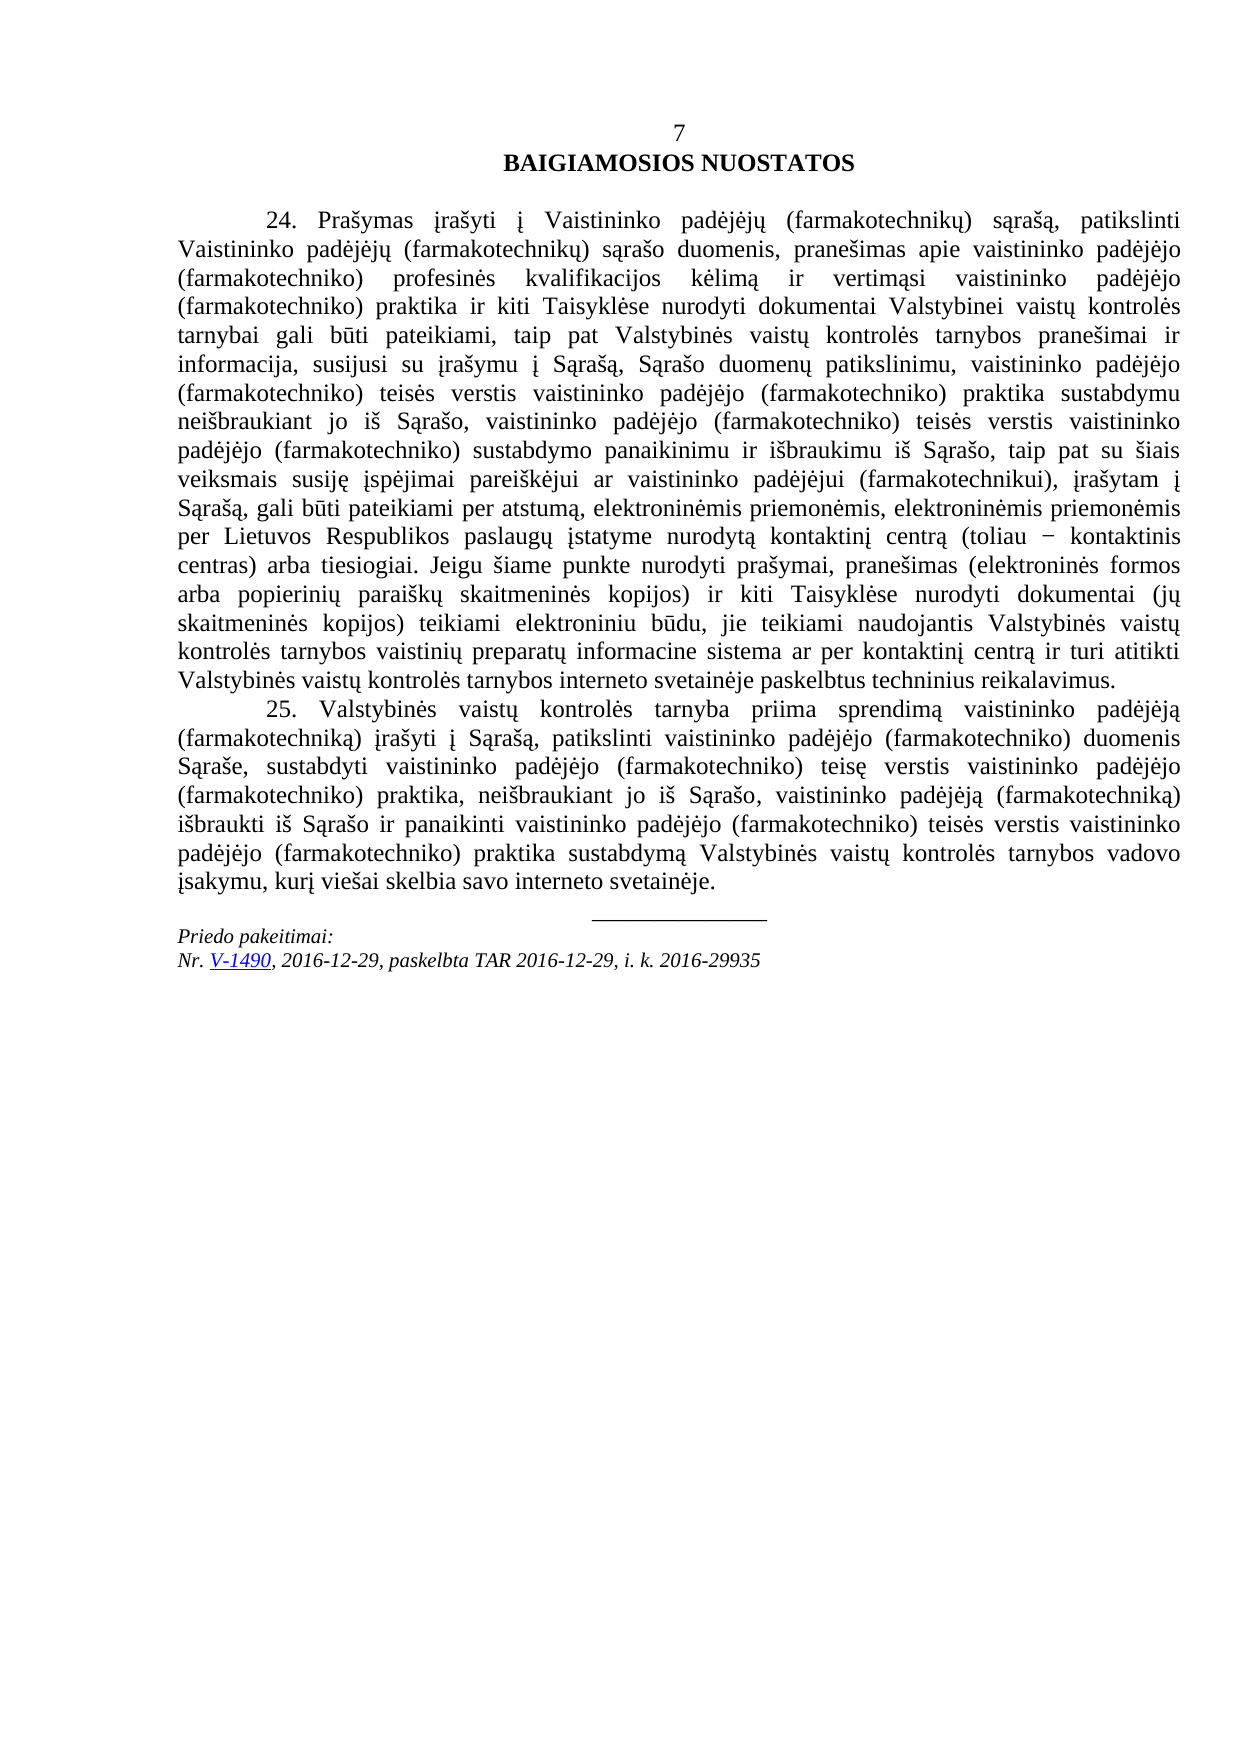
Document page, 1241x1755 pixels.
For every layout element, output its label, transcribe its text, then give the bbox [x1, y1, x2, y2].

text 25. Valstybinės vaistų kontrolės tarnyba priima sprendimą vaistininko padėjėją (farmakotechniką) įrašyti į Sąrašą, patikslinti vaistininko padėjėjo (farmakotechniko) duomenis Sąraše, sustabdyti vaistininko padėjėjo (farmakotechniko) teisę verstis vaistininko padėjėjo (farmakotechniko) praktika, neišbraukiant jo iš Sąrašo, vaistininko padėjėją (farmakotechniką) išbraukti iš Sąrašo ir panaikinti vaistininko padėjėjo (farmakotechniko) teisės verstis vaistininko padėjėjo (farmakotechniko) praktika sustabdymą Valstybinės vaistų kontrolės tarnybos vadovo įsakymu, kurį viešai skelbia savo interneto svetainėje. [177, 694, 1181, 895]
text Nr. V-1490, 2016-12-29, paskelbta TAR 2016-12-29, i. k. 2016-29935 [177, 948, 1181, 972]
text Priedo pakeitimai: [177, 924, 1181, 948]
text BAIGIAMOSIOS NUOSTATOS [177, 148, 1181, 176]
text ______________ [177, 895, 1181, 924]
text 24. Prašymas įrašyti į Vaistininko padėjėjų (farmakotechnikų) sąrašą, patikslinti Vaistininko padėjėjų (farmakotechnikų) sąrašo duomenis, pranešimas apie vaistininko padėjėjo (farmakotechniko) profesinės kvalifikacijos kėlimą ir vertimąsi vaistininko padėjėjo (farmakotechniko) praktika ir kiti Taisyklėse nurodyti dokumentai Valstybinei vaistų kontrolės tarnybai gali būti pateikiami, taip pat Valstybinės vaistų kontrolės tarnybos pranešimai ir informacija, susijusi su įrašymu į Sąrašą, Sąrašo duomenų patikslinimu, vaistininko padėjėjo (farmakotechniko) teisės verstis vaistininko padėjėjo (farmakotechniko) praktika sustabdymu neišbraukiant jo iš Sąrašo, vaistininko padėjėjo (farmakotechniko) teisės verstis vaistininko padėjėjo (farmakotechniko) sustabdymo panaikinimu ir išbraukimu iš Sąrašo, taip pat su šiais veiksmais susiję įspėjimai pareiškėjui ar vaistininko padėjėjui (farmakotechnikui), įrašytam į Sąrašą, gali būti pateikiami per atstumą, elektroninėmis priemonėmis, elektroninėmis priemonėmis per Lietuvos Respublikos paslaugų įstatyme nurodytą kontaktinį centrą (toliau − kontaktinis centras) arba tiesiogiai. Jeigu šiame punkte nurodyti prašymai, pranešimas (elektroninės formos arba popierinių paraiškų skaitmeninės kopijos) ir kiti Taisyklėse nurodyti dokumentai (jų skaitmeninės kopijos) teikiami elektroniniu būdu, jie teikiami naudojantis Valstybinės vaistų kontrolės tarnybos vaistinių preparatų informacine sistema ar per kontaktinį centrą ir turi atitikti Valstybinės vaistų kontrolės tarnybos interneto svetainėje paskelbtus techninius reikalavimus. [177, 205, 1181, 694]
